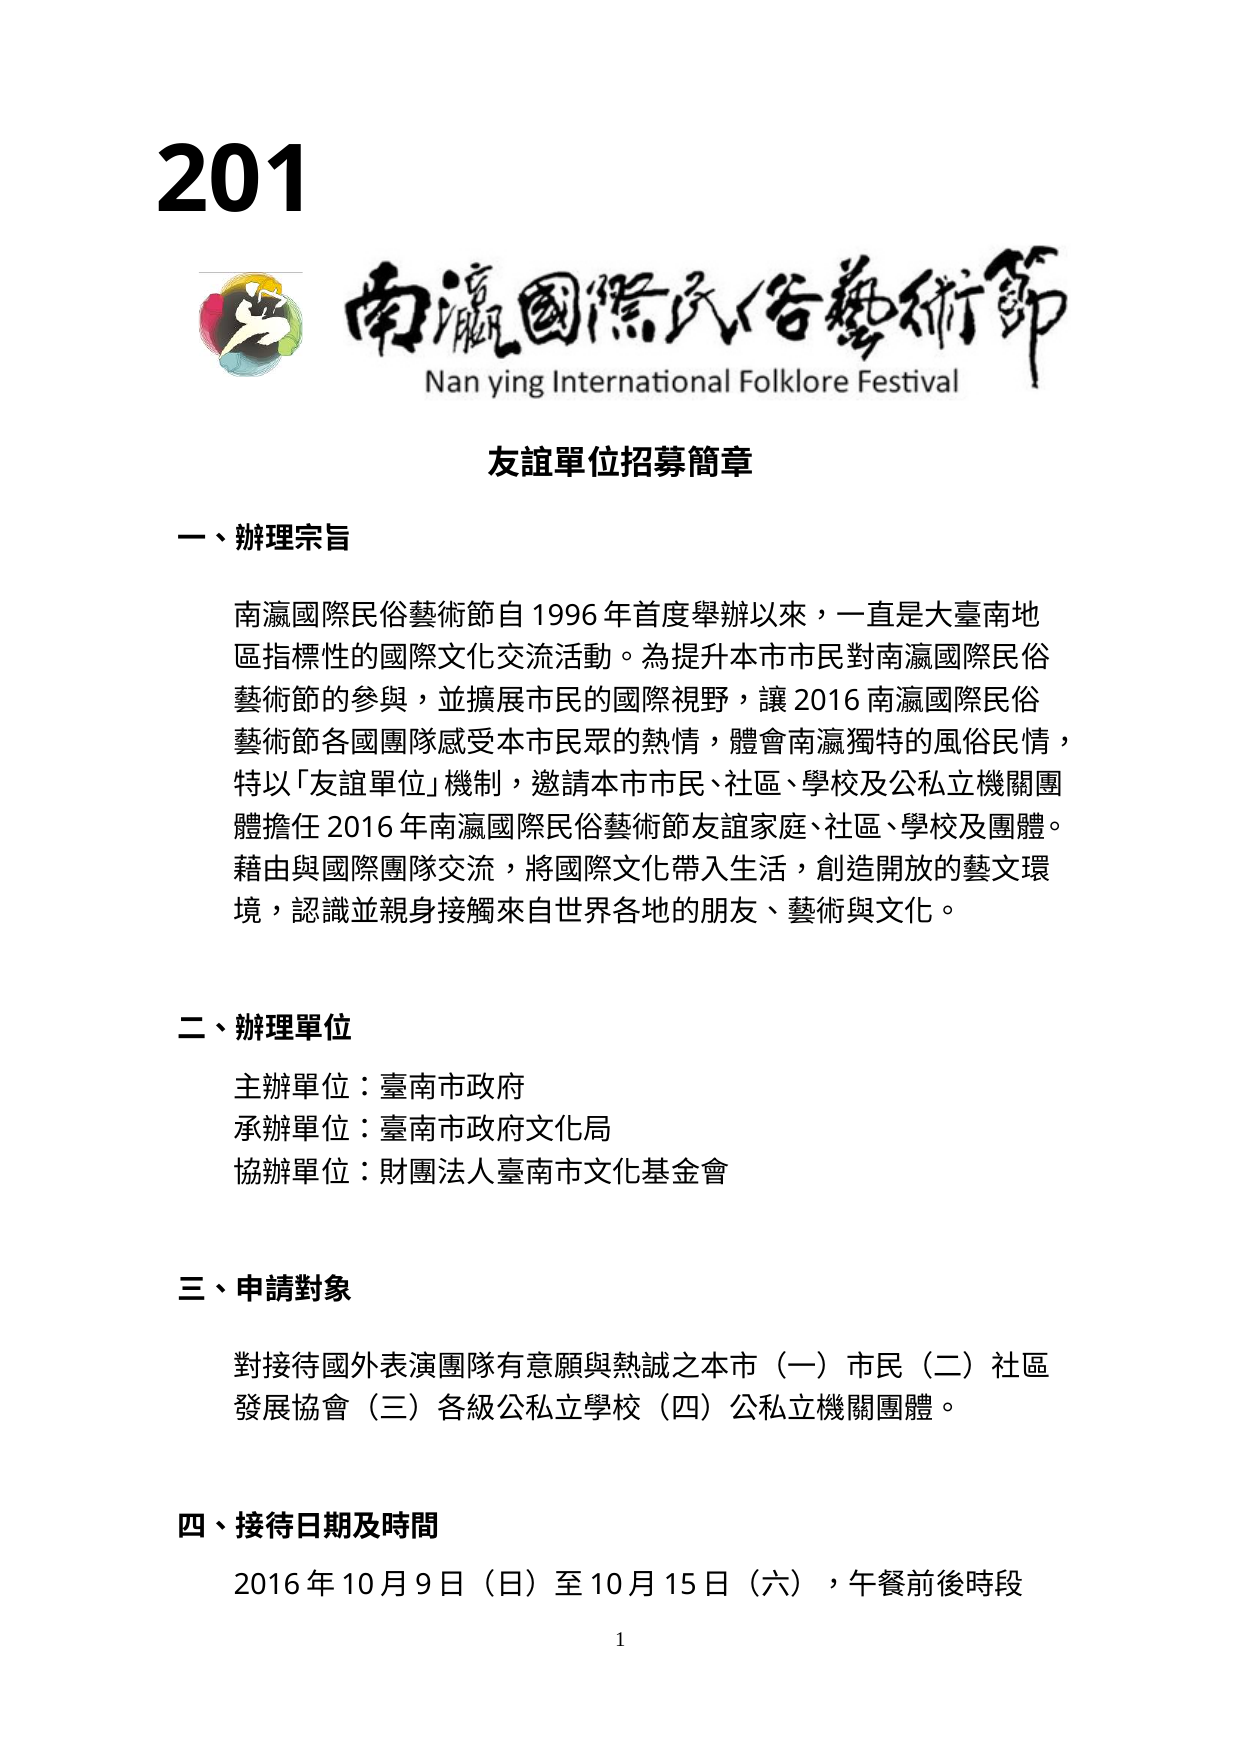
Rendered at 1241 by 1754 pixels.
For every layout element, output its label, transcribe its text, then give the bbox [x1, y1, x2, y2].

text 友誼單位招募簡章 [177, 423, 1063, 498]
text 主辦單位：臺南市政府 [177, 1064, 1063, 1106]
text 南瀛國際民俗藝術節自1996年首度舉辦以來，一直是大臺南地區指標性的國際文化交流活動。為提升本市市民對南瀛國際民俗藝術節的參與，並擴展市民的國際視野，讓2016南瀛國際民俗藝術節各國團隊感受本市民眾的熱情，體會南瀛獨特的風俗民情，特以「友誼單位」機制，邀請本市市民、社區、學校及公私立機關團體擔任2016年南瀛國際民俗藝術節友誼家庭、社區、學校及團體。藉由與國際團隊交流，將國際文化帶入生活，創造開放的藝文環境，認識並親身接觸來自世界各地的朋友、藝術與文化。 [233, 592, 1063, 970]
text 二、辦理單位 [177, 989, 1063, 1064]
text 三、申請對象 [177, 1249, 1063, 1324]
text 協辦單位：財團法人臺南市文化基金會 [177, 1148, 1063, 1230]
picture [342, 243, 1072, 401]
text 2016年10月9日（日）至10月15日（六），午餐前後時段 [177, 1561, 1063, 1603]
text 2016 [155, 112, 368, 228]
text 承辦單位：臺南市政府文化局 [177, 1106, 1063, 1148]
text 四、接待日期及時間 [177, 1486, 1063, 1561]
picture [198, 272, 303, 377]
text 對接待國外表演團隊有意願與熱誠之本市（一）市民（二）社區發展協會（三）各級公私立學校（四）公私立機關團體。 [233, 1343, 1063, 1427]
text 一、辦理宗旨 [177, 498, 1063, 573]
